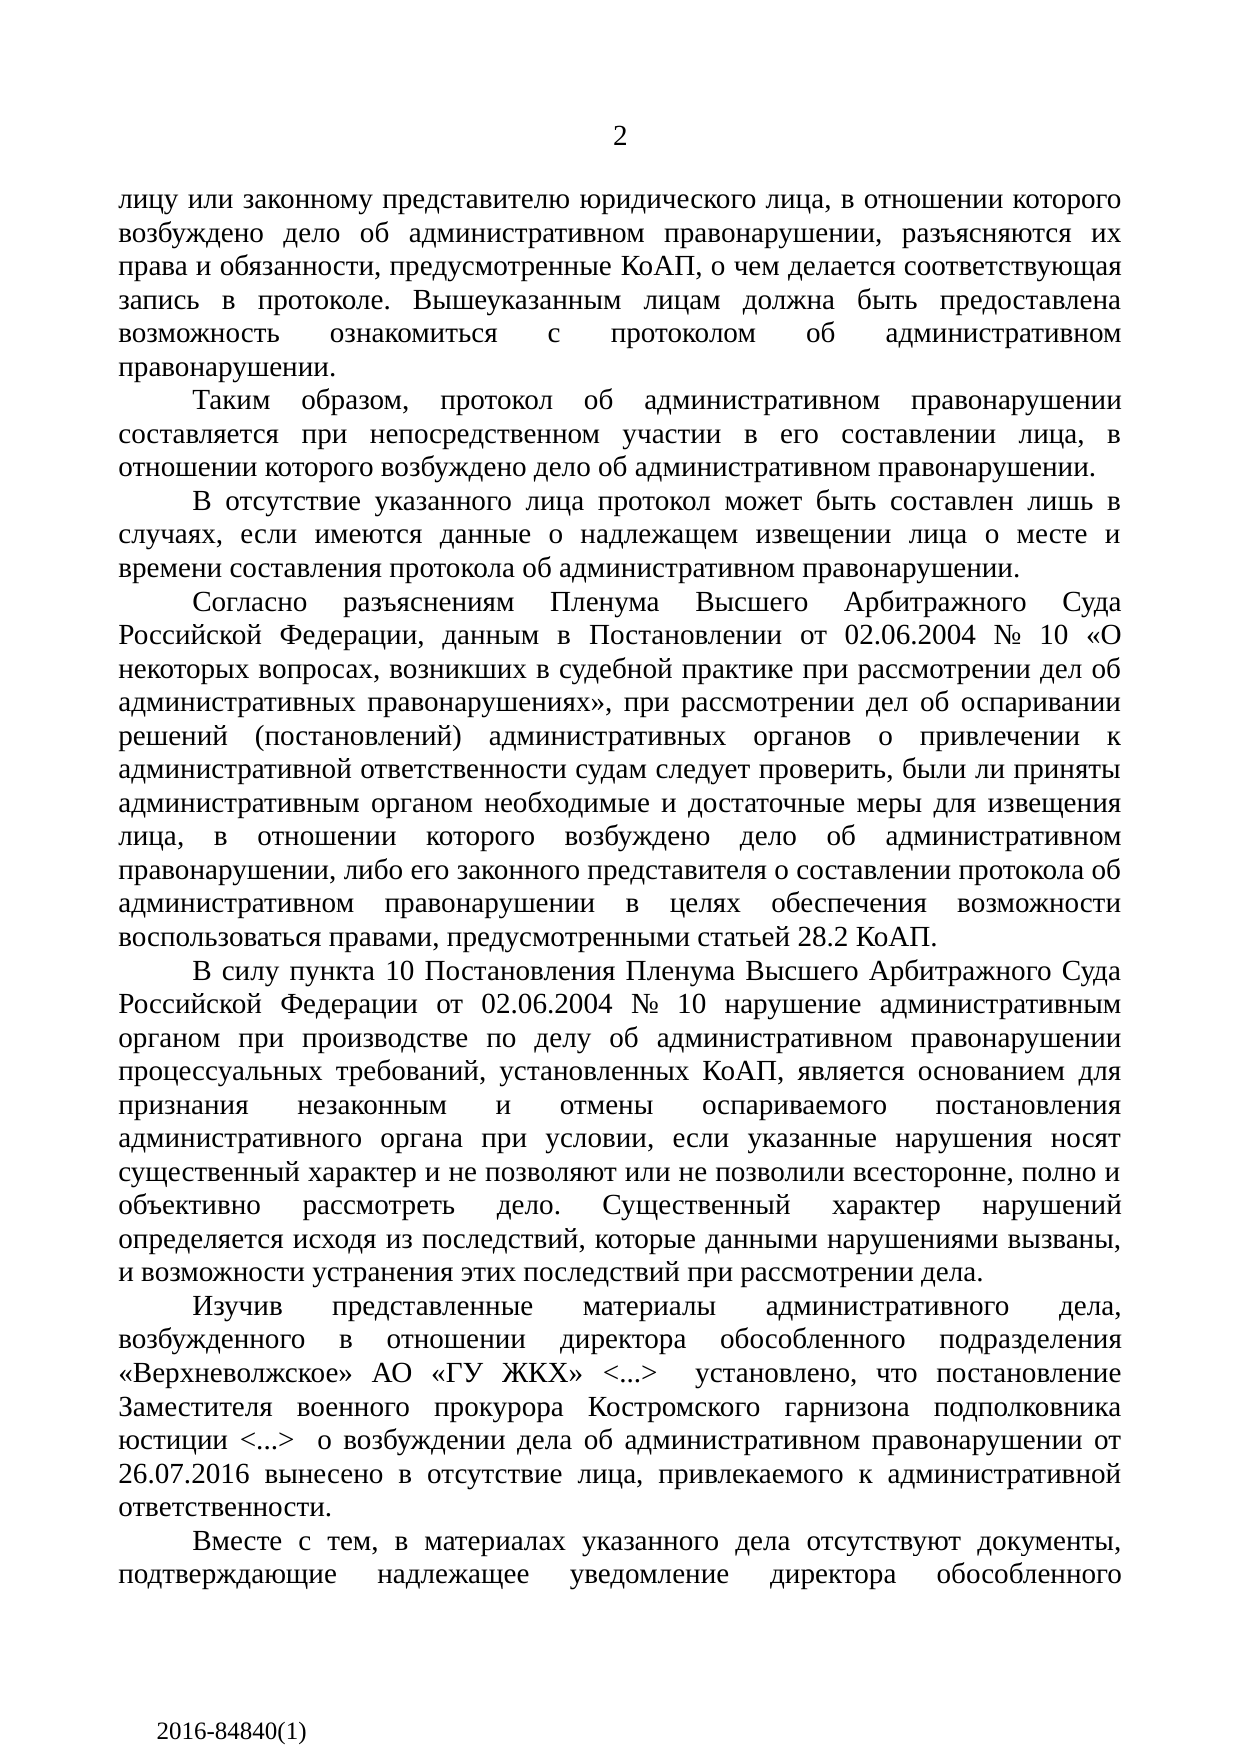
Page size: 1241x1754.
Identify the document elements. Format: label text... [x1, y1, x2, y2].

text Согласно разъяснениям Пленума Высшего Арбитражного Суда Российской Федерации, данным в Постановлении от 02.06.2004 № 10 «О некоторых вопросах, возникших в судебной практике при рассмотрении дел об административных правонарушениях», при рассмотрении дел об оспаривании решений (постановлений) административных органов о привлечении к административной ответственности судам следует проверить, были ли приняты административным органом необходимые и достаточные меры для извещения лица, в отношении которого возбуждено дело об административном правонарушении, либо его законного представителя о составлении протокола об административном правонарушении в целях обеспечения возможности воспользоваться правами, предусмотренными статьей 28.2 КоАП. [118, 584, 1122, 953]
text лицу или законному представителю юридического лица, в отношении которого возбуждено дело об административном правонарушении, разъясняются их права и обязанности, предусмотренные КоАП, о чем делается соответствующая запись в протоколе. Вышеуказанным лицам должна быть предоставлена возможность ознакомиться с протоколом об административном правонарушении. [118, 181, 1122, 382]
text Таким образом, протокол об административном правонарушении составляется при непосредственном участии в его составлении лица, в отношении которого возбуждено дело об административном правонарушении. [118, 382, 1122, 483]
text В силу пункта 10 Постановления Пленума Высшего Арбитражного Суда Российской Федерации от 02.06.2004 № 10 нарушение административным органом при производстве по делу об административном правонарушении процессуальных требований, установленных КоАП, является основанием для признания незаконным и отмены оспариваемого постановления административного органа при условии, если указанные нарушения носят существенный характер и не позволяют или не позволили всесторонне, полно и объективно рассмотреть дело. Существенный характер нарушений определяется исходя из последствий, которые данными нарушениями вызваны, и возможности устранения этих последствий при рассмотрении дела. [118, 953, 1122, 1288]
text Изучив представленные материалы административного дела, возбужденного в отношении директора обособленного подразделения «Верхневолжское» АО «ГУ ЖКХ» <...> установлено, что постановление Заместителя военного прокурора Костромского гарнизона подполковника юстиции <...> о возбуждении дела об административном правонарушении от 26.07.2016 вынесено в отсутствие лица, привлекаемого к административной ответственности. [118, 1288, 1122, 1523]
text В отсутствие указанного лица протокол может быть составлен лишь в случаях, если имеются данные о надлежащем извещении лица о месте и времени составления протокола об административном правонарушении. [118, 483, 1122, 584]
text Вместе с тем, в материалах указанного дела отсутствуют документы, подтверждающие надлежащее уведомление директора обособленного [118, 1523, 1122, 1590]
